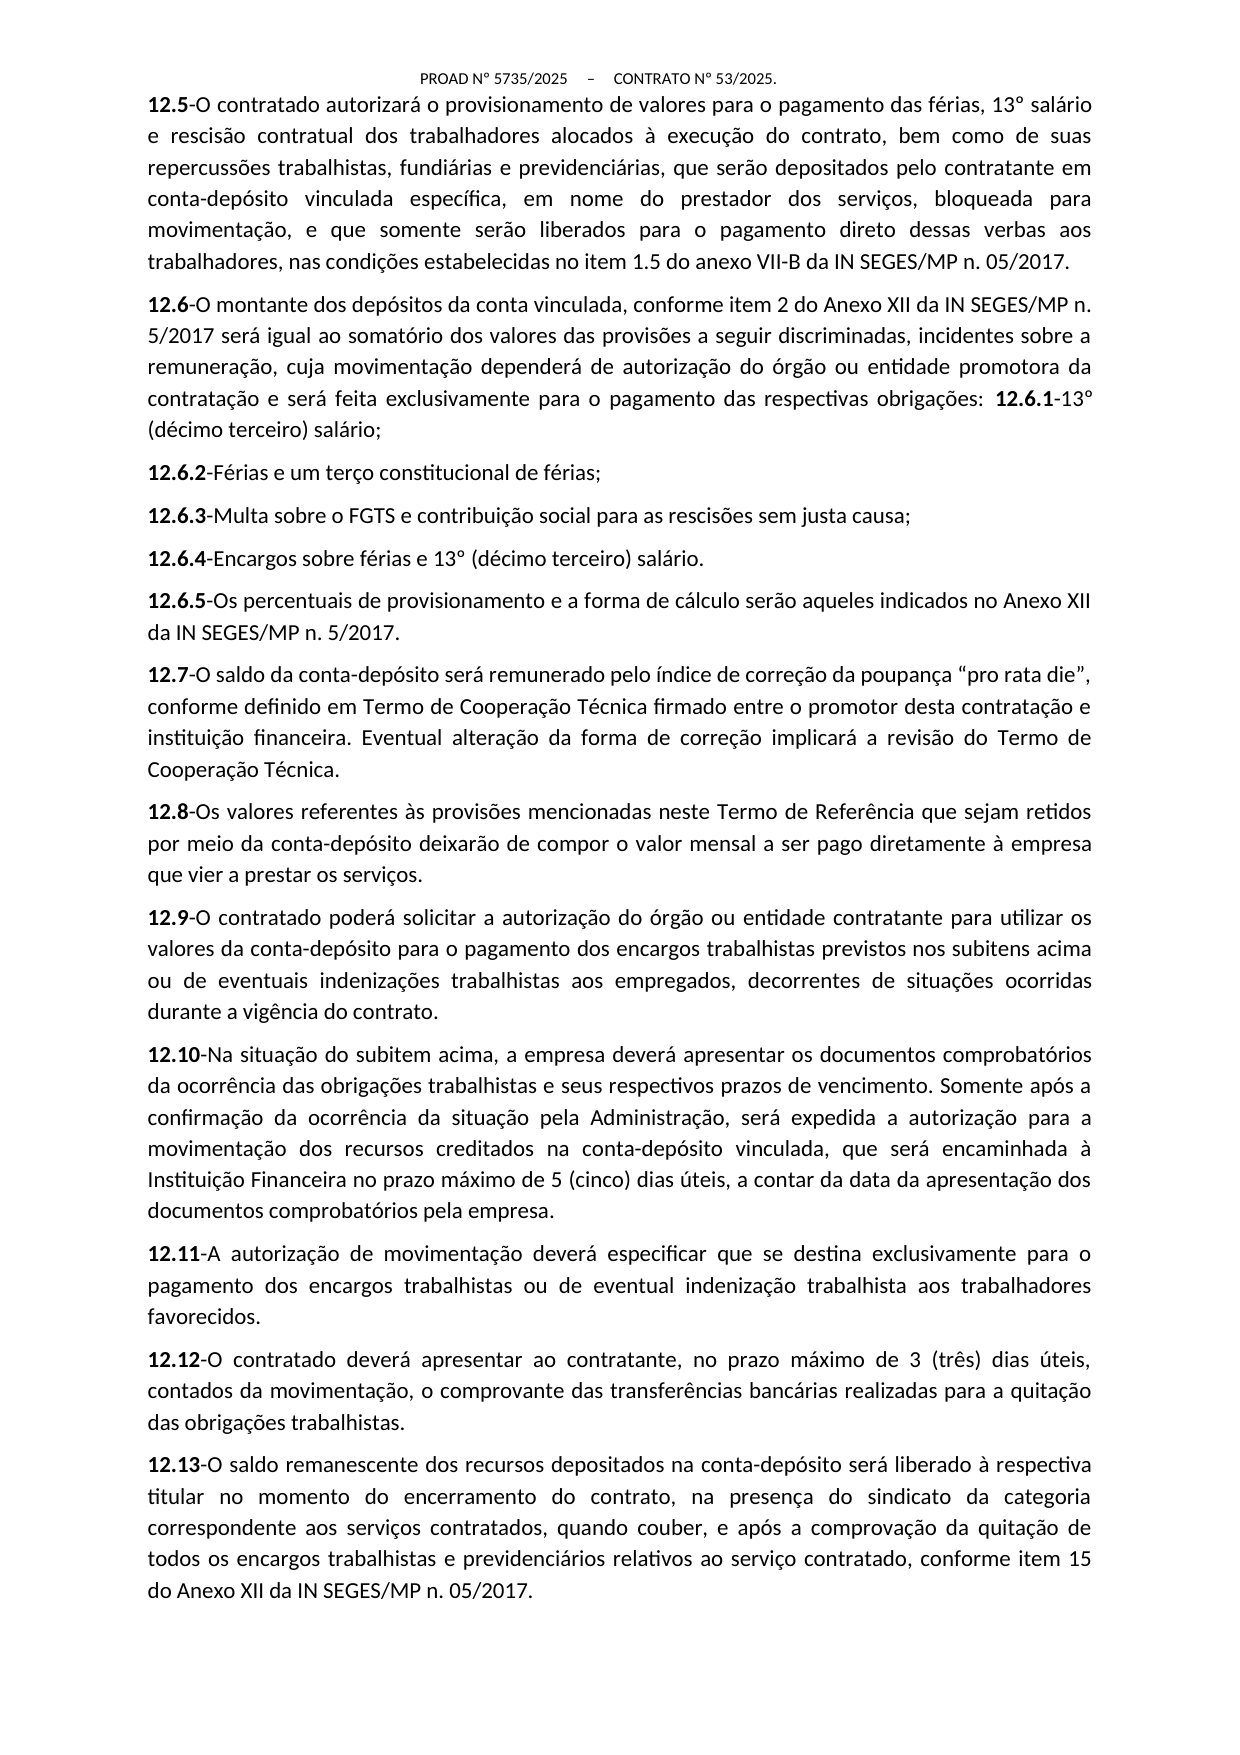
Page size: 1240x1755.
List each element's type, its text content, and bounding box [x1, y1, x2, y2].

text 12.12-O contratado deverá apresentar ao contratante, no prazo máximo de 3 (três) dias úteis, contados da movimentação, o comprovante das transferências bancárias realizadas para a quitação das obrigações trabalhistas. [147, 1345, 1093, 1436]
text 12.11-A autorização de movimentação deverá especificar que se destina exclusivamente para o pagamento dos encargos trabalhistas ou de eventual indenização trabalhista aos trabalhadores favorecidos. [147, 1239, 1093, 1330]
text 12.13-O saldo remanescente dos recursos depositados na conta-depósito será liberado à respectiva titular no momento do encerramento do contrato, na presença do sindicato da categoria correspondente aos serviços contratados, quando couber, e após a comprovação da quitação de todos os encargos trabalhistas e previdenciários relativos ao serviço contratado, conforme item 15 do Anexo XII da IN SEGES/MP n. 05/2017. [147, 1451, 1093, 1604]
text 12.6.4-Encargos sobre férias e 13º (décimo terceiro) salário. [147, 544, 1093, 572]
text 12.9-O contratado poderá solicitar a autorização do órgão ou entidade contratante para utilizar os valores da conta-depósito para o pagamento dos encargos trabalhistas previstos nos subitens acima ou de eventuais indenizações trabalhistas aos empregados, decorrentes de situações ocorridas durante a vigência do contrato. [147, 903, 1093, 1025]
text 12.6.3-Multa sobre o FGTS e contribuição social para as rescisões sem justa causa; [147, 501, 1093, 529]
text 12.7-O saldo da conta-depósito será remunerado pelo índice de correção da poupança “pro rata die”, conforme definido em Termo de Cooperação Técnica firmado entre o promotor desta contratação e instituição financeira. Eventual alteração da forma de correção implicará a revisão do Termo de Cooperação Técnica. [147, 661, 1093, 783]
text 12.8-Os valores referentes às provisões mencionadas neste Termo de Referência que sejam retidos por meio da conta-depósito deixarão de compor o valor mensal a ser pago diretamente à empresa que vier a prestar os serviços. [147, 797, 1093, 888]
text 12.10-Na situação do subitem acima, a empresa deverá apresentar os documentos comprobatórios da ocorrência das obrigações trabalhistas e seus respectivos prazos de vencimento. Somente após a confirmação da ocorrência da situação pela Administração, será expedida a autorização para a movimentação dos recursos creditados na conta-depósito vinculada, que será encaminhada à Instituição Financeira no prazo máximo de 5 (cinco) dias úteis, a contar da data da apresentação dos documentos comprobatórios pela empresa. [147, 1040, 1093, 1225]
text 12.6.5-Os percentuais de provisionamento e a forma de cálculo serão aqueles indicados no Anexo XII da IN SEGES/MP n. 5/2017. [147, 586, 1093, 646]
text 12.6-O montante dos depósitos da conta vinculada, conforme item 2 do Anexo XII da IN SEGES/MP n. 5/2017 será igual ao somatório dos valores das provisões a seguir discriminadas, incidentes sobre a remuneração, cuja movimentação dependerá de autorização do órgão ou entidade promotora da contratação e será feita exclusivamente para o pagamento das respectivas obrigações: 12.6.1-13º (décimo terceiro) salário; [147, 290, 1093, 443]
text 12.5-O contratado autorizará o provisionamento de valores para o pagamento das férias, 13º salário e rescisão contratual dos trabalhadores alocados à execução do contrato, bem como de suas repercussões trabalhistas, fundiárias e previdenciárias, que serão depositados pelo contratante em conta-depósito vinculada específica, em nome do prestador dos serviços, bloqueada para movimentação, e que somente serão liberados para o pagamento direto dessas verbas aos trabalhadores, nas condições estabelecidas no item 1.5 do anexo VII-B da IN SEGES/MP n. 05/2017. [147, 90, 1093, 275]
text 12.6.2-Férias e um terço constitucional de férias; [147, 458, 1093, 486]
